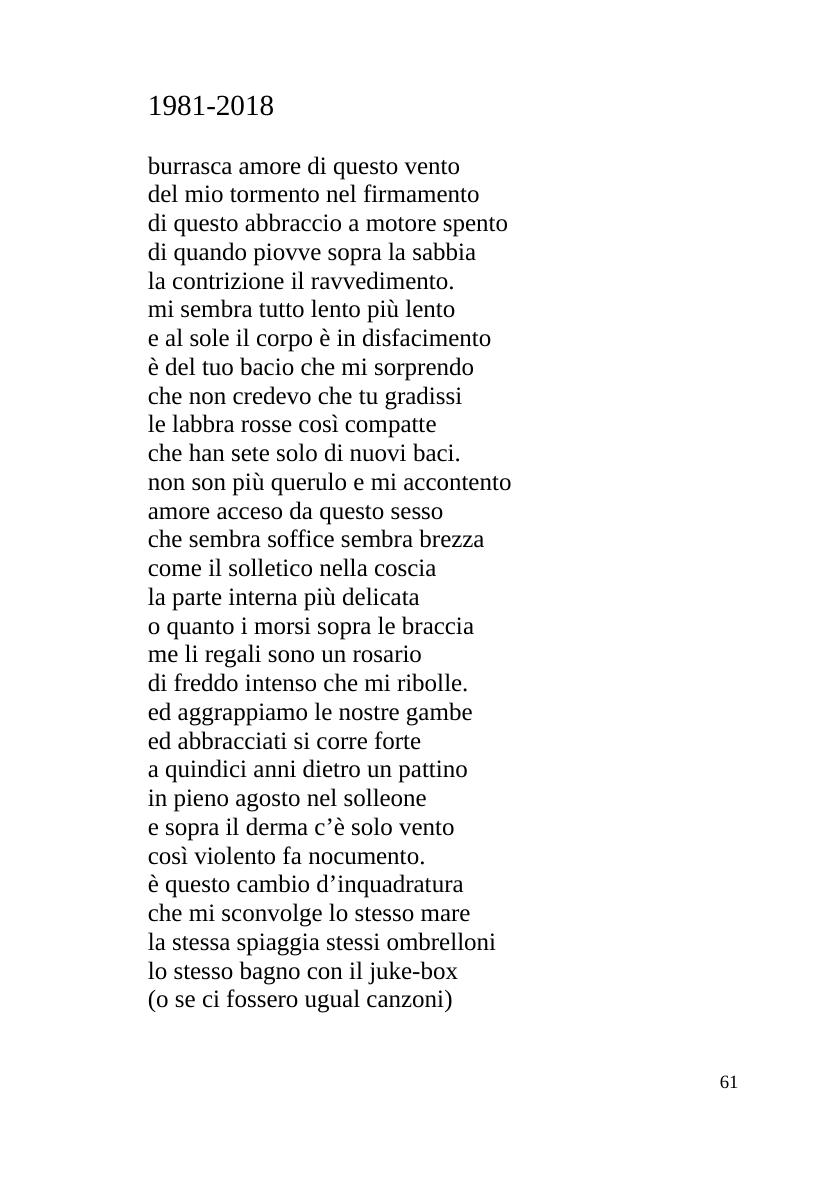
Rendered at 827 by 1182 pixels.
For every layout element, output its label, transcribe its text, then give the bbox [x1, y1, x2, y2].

text è del tuo bacio che mi sorprendo [148, 352, 738, 381]
text in pieno agosto nel solleone [148, 783, 738, 812]
text 1981-2018 [148, 88, 738, 122]
text che han sete solo di nuovi baci. [148, 438, 738, 467]
text amore acceso da questo sesso [148, 496, 738, 524]
text così violento fa nocumento. [148, 841, 738, 869]
text che mi sconvolge lo stesso mare [148, 898, 738, 927]
text la stessa spiaggia stessi ombrelloni [148, 927, 738, 956]
text e al sole il corpo è in disfacimento [148, 323, 738, 352]
text o quanto i morsi sopra le braccia [148, 611, 738, 639]
text ed abbracciati si corre forte [148, 726, 738, 754]
text di questo abbraccio a motore spento [148, 208, 738, 237]
text me li regali sono un rosario [148, 639, 738, 668]
text burrasca amore di questo vento [148, 151, 738, 179]
text lo stesso bagno con il juke-box [148, 956, 738, 984]
text non son più querulo e mi accontento [148, 467, 738, 496]
text che sembra soffice sembra brezza [148, 524, 738, 553]
text che non credevo che tu gradissi [148, 381, 738, 409]
text e sopra il derma c’è solo vento [148, 812, 738, 841]
text di quando piovve sopra la sabbia [148, 237, 738, 266]
text la parte interna più delicata [148, 582, 738, 611]
text (o se ci fossero ugual canzoni) [148, 984, 738, 1013]
text ed aggrappiamo le nostre gambe [148, 697, 738, 726]
text di freddo intenso che mi ribolle. [148, 668, 738, 697]
text mi sembra tutto lento più lento [148, 294, 738, 323]
text a quindici anni dietro un pattino [148, 754, 738, 783]
text le labbra rosse così compatte [148, 409, 738, 438]
text come il solletico nella coscia [148, 553, 738, 582]
text del mio tormento nel firmamento [148, 179, 738, 208]
text è questo cambio d’inquadratura [148, 869, 738, 898]
text la contrizione il ravvedimento. [148, 266, 738, 294]
